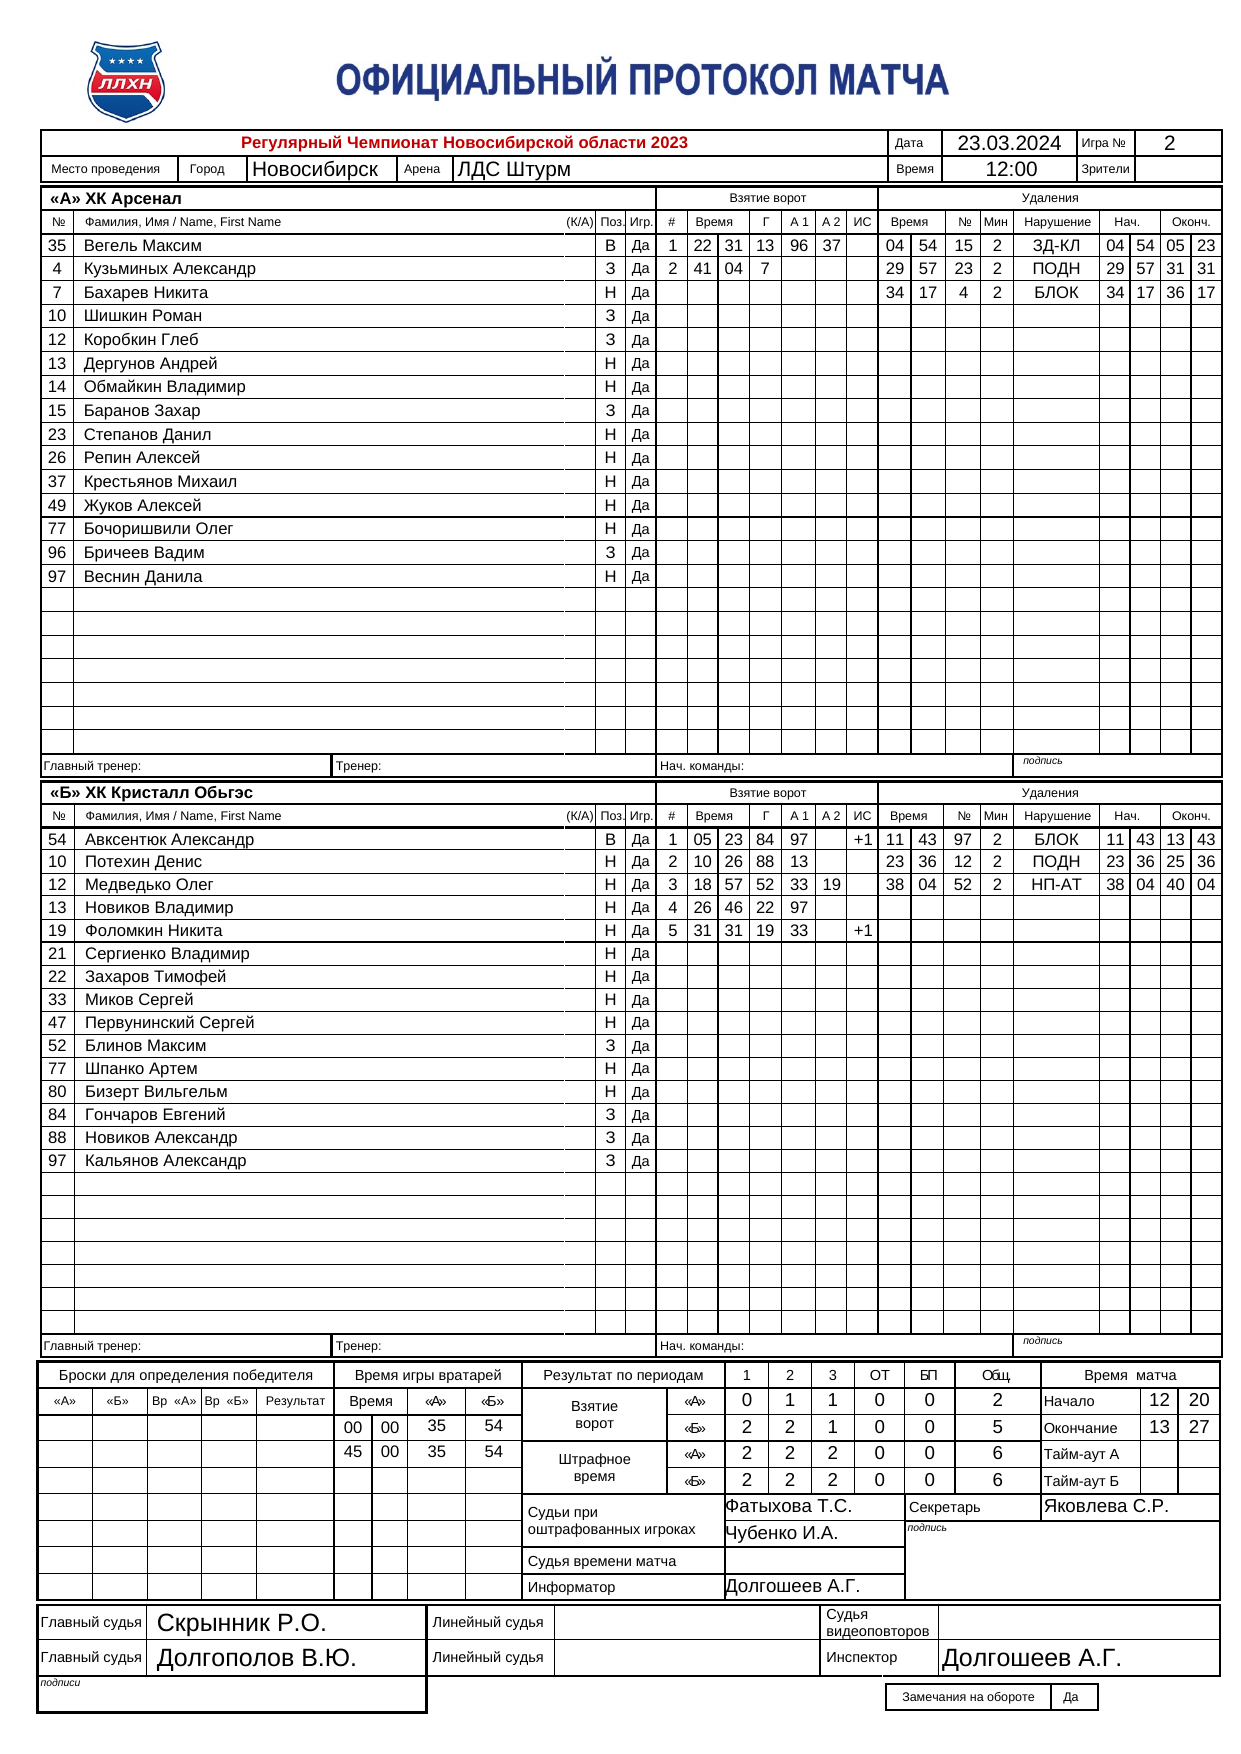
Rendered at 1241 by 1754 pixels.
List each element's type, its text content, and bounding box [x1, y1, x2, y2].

table_cell [1192, 446, 1221, 469]
table_cell [555, 1640, 819, 1675]
table_cell [257, 1574, 333, 1599]
table_cell [688, 659, 717, 682]
table_cell [1131, 494, 1160, 516]
table_cell Н [596, 494, 625, 516]
table_cell [912, 1012, 943, 1033]
table_cell Да [626, 966, 655, 987]
table_cell [750, 966, 781, 987]
table_cell [879, 920, 910, 941]
table_cell З [596, 1104, 625, 1126]
table_cell [782, 989, 815, 1011]
table_cell 37 [816, 235, 846, 256]
table_cell [981, 305, 1013, 327]
table_cell 5 [657, 920, 687, 941]
table_cell [1192, 920, 1221, 941]
table_cell [719, 588, 749, 611]
table_cell [912, 541, 945, 564]
table_cell [688, 446, 717, 469]
table_cell [93, 1574, 147, 1599]
table_cell Главный судья [39, 1640, 146, 1675]
table_cell [1161, 1242, 1190, 1264]
table_cell [879, 730, 910, 753]
table_cell [1161, 920, 1190, 941]
table_cell [93, 1416, 147, 1440]
table_header 2 [1136, 131, 1221, 155]
table_cell [1099, 1682, 1220, 1711]
table_cell [1131, 352, 1160, 374]
table_cell [1192, 1196, 1221, 1218]
table_cell [1192, 470, 1221, 493]
table_cell [782, 281, 815, 303]
table_cell 3 [657, 874, 687, 895]
table_cell 52 [944, 874, 980, 895]
table_cell [816, 850, 846, 872]
table_cell Тайм-аут А [1042, 1441, 1140, 1467]
table_cell [1192, 896, 1221, 918]
table_cell [981, 896, 1013, 918]
table_cell 00 [335, 1416, 371, 1440]
table_cell Результат [257, 1389, 333, 1413]
table_cell [946, 305, 980, 327]
table_cell [202, 1494, 256, 1520]
table_cell [1192, 376, 1221, 398]
table_cell 54 [1131, 235, 1160, 256]
table_cell [879, 1265, 910, 1287]
table_cell А 2 [816, 805, 846, 826]
table_cell [782, 1012, 815, 1033]
table_cell 13 [750, 235, 781, 256]
table_cell [565, 659, 595, 682]
table_cell [1141, 1441, 1177, 1467]
table_cell Да [626, 829, 655, 849]
table_cell 2 [657, 850, 687, 872]
table_cell [1131, 423, 1160, 445]
table_cell [981, 423, 1013, 445]
table_cell [782, 1150, 815, 1172]
table_cell [944, 1058, 980, 1079]
table_cell [816, 1242, 846, 1264]
table_cell [74, 636, 564, 658]
table_cell [657, 636, 687, 658]
table_cell [816, 470, 846, 493]
table_cell [1136, 157, 1221, 181]
table_cell Игр. [626, 211, 655, 233]
table_cell [466, 1521, 521, 1546]
table_cell [847, 1219, 877, 1241]
table_cell [1161, 565, 1190, 587]
table_cell Секретарь [906, 1495, 1040, 1520]
table_cell [879, 1173, 910, 1195]
table_cell [1014, 1242, 1099, 1264]
table_cell Судья видеоповторов [821, 1606, 938, 1639]
table_cell [657, 565, 687, 587]
table_cell [847, 541, 877, 564]
table_cell [1014, 989, 1099, 1011]
table_cell [257, 1468, 333, 1493]
table_cell [1131, 1127, 1160, 1149]
table_cell [750, 281, 781, 303]
table_cell [1192, 1311, 1221, 1333]
table_cell [657, 683, 687, 706]
table_cell [466, 1468, 521, 1493]
table_cell [879, 541, 910, 564]
table_cell «А» [408, 1389, 465, 1413]
table_cell [565, 1242, 595, 1264]
table_cell [1161, 730, 1190, 753]
table_cell [816, 281, 846, 303]
table_cell [944, 1288, 980, 1310]
table_cell Мин [981, 211, 1013, 233]
table_cell [816, 494, 846, 516]
table_cell 1 [812, 1389, 854, 1413]
table_cell 04 [719, 257, 749, 280]
table_cell 57 [1131, 257, 1160, 280]
table_cell [816, 1173, 846, 1195]
table_cell 29 [879, 257, 910, 280]
table_cell [565, 612, 595, 634]
table_header Взятие ворот [657, 783, 877, 803]
table_cell [981, 636, 1013, 658]
table_cell [1014, 683, 1099, 706]
table_cell [688, 1104, 717, 1126]
table_cell Н [596, 470, 625, 493]
table_cell [596, 1173, 625, 1195]
table_cell 54 [466, 1441, 521, 1467]
table_cell [74, 683, 564, 706]
table_cell Медведько Олег [75, 874, 564, 895]
table_cell 26 [42, 446, 73, 469]
table_cell [1131, 470, 1160, 493]
table_cell 04 [1131, 874, 1160, 895]
table_cell [750, 1173, 781, 1195]
table_cell [657, 707, 687, 729]
table_cell [1100, 588, 1129, 611]
table_cell Бочоришвили Олег [74, 518, 564, 540]
table_cell [1192, 328, 1221, 351]
table_cell [148, 1494, 201, 1520]
table_cell [1161, 1150, 1190, 1172]
table_cell [750, 683, 781, 706]
table_cell [719, 352, 749, 374]
table_cell [1100, 1196, 1129, 1218]
table_cell [1131, 730, 1160, 753]
table_cell Главный тренер: [42, 1335, 330, 1356]
table_cell Нарушение [1014, 211, 1099, 233]
table_cell 1 [769, 1389, 811, 1413]
table_cell [879, 896, 910, 918]
table_cell [75, 1173, 564, 1195]
table_cell 43 [1192, 829, 1221, 849]
table_cell [1131, 376, 1160, 398]
table_cell Нач. [1100, 211, 1160, 233]
table_cell Кальянов Александр [75, 1150, 564, 1172]
table_cell [373, 1494, 407, 1520]
table_cell [688, 541, 717, 564]
table_cell [1014, 1127, 1099, 1149]
table_cell [847, 257, 877, 280]
table_cell Окончание [1042, 1415, 1140, 1440]
table_cell Коробкин Глеб [74, 328, 564, 351]
table_cell [782, 612, 815, 634]
table_cell [847, 1081, 877, 1103]
table_cell [719, 683, 749, 706]
table_cell Поз. [596, 805, 625, 826]
table_cell Н [596, 352, 625, 374]
table_cell 31 [1161, 257, 1190, 280]
table_cell 26 [688, 896, 717, 918]
table_cell [1100, 1081, 1129, 1103]
table_cell Н [596, 966, 625, 987]
table_cell [981, 1196, 1013, 1218]
table_cell [816, 707, 846, 729]
table_cell [626, 659, 655, 682]
table_cell [879, 612, 910, 634]
table_cell [1161, 1288, 1190, 1310]
table_cell Скрынник Р.О. [147, 1606, 425, 1639]
table_cell [688, 281, 717, 303]
table_cell 0 [905, 1468, 954, 1493]
table_cell [565, 874, 595, 895]
table_cell [75, 1265, 564, 1287]
table_cell [1192, 588, 1221, 611]
table_cell [1100, 1242, 1129, 1264]
table_cell [719, 636, 749, 658]
table_cell [750, 518, 781, 540]
table_cell [657, 518, 687, 540]
table_cell [1014, 352, 1099, 374]
table_cell 97 [782, 896, 815, 918]
table_cell [750, 1035, 781, 1057]
table_cell [1014, 1311, 1099, 1333]
table_header Игра № [1078, 131, 1134, 155]
table_cell [657, 730, 687, 753]
table_cell Линейный судья [428, 1640, 554, 1675]
table_cell НП-АТ [1014, 874, 1099, 895]
table_cell [782, 1265, 815, 1287]
table_cell [981, 446, 1013, 469]
table_cell Да [626, 1035, 655, 1057]
table_cell [1100, 1058, 1129, 1079]
table_cell [719, 1035, 749, 1057]
table_cell 97 [944, 829, 980, 849]
table_cell 20 [1179, 1389, 1219, 1413]
table_cell З [596, 399, 625, 422]
table_cell [782, 943, 815, 964]
table_cell [1192, 1035, 1221, 1057]
table_cell [782, 1173, 815, 1195]
table_cell [847, 235, 877, 256]
table_cell [657, 1288, 687, 1310]
table_cell Н [596, 1081, 625, 1103]
table_cell [912, 1288, 943, 1310]
table_cell [847, 470, 877, 493]
table_cell Г [750, 211, 781, 233]
table_cell [257, 1494, 333, 1520]
table_cell [750, 1012, 781, 1033]
table_cell [657, 1104, 687, 1126]
table_cell [626, 1265, 655, 1287]
table_cell [719, 707, 749, 729]
table_cell [719, 305, 749, 327]
table_cell [816, 328, 846, 351]
table_cell Время [688, 805, 749, 826]
table_cell 2 [812, 1442, 854, 1467]
table_cell [688, 1127, 717, 1149]
table_cell [719, 943, 749, 964]
table_cell Авксентюк Александр [75, 829, 564, 849]
table_cell 15 [946, 235, 980, 256]
table_cell [1100, 399, 1129, 422]
table_cell 17 [912, 281, 945, 303]
table_cell [1192, 1242, 1221, 1264]
table_cell В [596, 235, 625, 256]
table_header Время матча [1042, 1363, 1219, 1387]
table_cell Н [596, 565, 625, 587]
table_cell [750, 636, 781, 658]
table_cell [565, 494, 595, 516]
table_cell 13 [1161, 829, 1190, 849]
table_cell Долгошеев А.Г. [726, 1575, 904, 1599]
table_cell Н [596, 446, 625, 469]
table_cell [719, 989, 749, 1011]
table_cell 4 [657, 896, 687, 918]
table_cell 10 [42, 850, 74, 872]
table_cell [847, 943, 877, 964]
table_cell [912, 1219, 943, 1241]
table_cell 2 [726, 1442, 768, 1467]
table_cell [42, 1242, 74, 1264]
table_cell [944, 896, 980, 918]
table_cell 84 [42, 1104, 74, 1126]
table_cell [816, 989, 846, 1011]
table_cell [428, 1677, 882, 1711]
table_cell 2 [981, 850, 1013, 872]
table_cell [879, 376, 910, 398]
table_cell Да [626, 235, 655, 256]
table_cell Да [626, 565, 655, 587]
table_cell [981, 1265, 1013, 1287]
table_cell [565, 328, 595, 351]
table_cell [944, 1150, 980, 1172]
table_cell 2 [812, 1468, 854, 1493]
table_cell [1100, 1265, 1129, 1287]
table_cell [944, 1219, 980, 1241]
table_cell [1100, 659, 1129, 682]
table_cell Время [335, 1389, 407, 1413]
table_cell [1014, 896, 1099, 918]
table_cell [946, 376, 980, 398]
table_header Взятие ворот [657, 188, 877, 209]
table_cell [335, 1574, 371, 1599]
table_cell [750, 446, 781, 469]
table_cell [750, 659, 781, 682]
table_cell 40 [1161, 874, 1190, 895]
table_cell 6 [956, 1442, 1040, 1467]
table_cell [688, 565, 717, 587]
table_cell «А» [39, 1389, 92, 1413]
table_cell [688, 376, 717, 398]
table_cell [1100, 920, 1129, 941]
table_cell [726, 1548, 904, 1573]
table_cell [1161, 494, 1190, 516]
table_cell [75, 1219, 564, 1241]
table_cell [1161, 399, 1190, 422]
table_cell [946, 470, 980, 493]
table_cell [782, 352, 815, 374]
table_cell [565, 730, 595, 753]
table_cell [1161, 1173, 1190, 1195]
table_cell [1131, 1035, 1160, 1057]
table_cell [1100, 565, 1129, 587]
table_cell [912, 423, 945, 445]
table_cell [596, 659, 625, 682]
table_cell [847, 565, 877, 587]
table_cell [946, 399, 980, 422]
table_header Дата [889, 131, 941, 155]
table_cell [688, 1081, 717, 1103]
table_cell [335, 1521, 371, 1546]
table_cell [626, 1219, 655, 1241]
table_cell [1100, 328, 1129, 351]
table_cell [847, 989, 877, 1011]
table_cell [750, 470, 781, 493]
table_cell [1014, 1288, 1099, 1310]
table_cell [719, 399, 749, 422]
table_cell 00 [373, 1416, 407, 1440]
table_cell [39, 1547, 92, 1573]
table_cell [1192, 541, 1221, 564]
table_cell Да [626, 850, 655, 872]
table_cell Да [626, 943, 655, 964]
table_cell [657, 494, 687, 516]
table_cell [1014, 612, 1099, 634]
table_cell Город [179, 157, 246, 181]
table_cell [981, 328, 1013, 351]
table_cell [42, 659, 73, 682]
table_cell Судья времени матча [523, 1548, 724, 1573]
table_cell [565, 235, 595, 256]
table_cell [944, 1242, 980, 1264]
table_cell 19 [750, 920, 781, 941]
table_cell [565, 829, 595, 849]
table_cell [816, 612, 846, 634]
table_cell [1131, 1012, 1160, 1033]
table_cell 97 [42, 565, 73, 587]
table_cell Крестьянов Михаил [74, 470, 564, 493]
table_cell БЛОК [1014, 281, 1099, 303]
table_cell [883, 1677, 1220, 1681]
table_cell [75, 1288, 564, 1310]
table_cell 37 [42, 470, 73, 493]
table_cell [565, 943, 595, 964]
table_cell [1192, 636, 1221, 658]
table_header «А» ХК Арсенал [42, 188, 655, 209]
table_cell 21 [42, 943, 74, 964]
table_cell [1161, 1035, 1190, 1057]
table_cell [719, 1081, 749, 1103]
table_cell [750, 707, 781, 729]
table_cell [1179, 1441, 1219, 1467]
table_cell [1014, 707, 1099, 729]
table_cell [816, 943, 846, 964]
table_cell 57 [912, 257, 945, 280]
table_cell [1100, 683, 1129, 706]
table_cell [981, 1173, 1013, 1195]
table_cell 36 [1161, 281, 1190, 303]
table_cell Да [626, 352, 655, 374]
table_cell [657, 1150, 687, 1172]
table_cell Информатор [523, 1575, 724, 1599]
table_cell [202, 1468, 256, 1493]
table_cell [981, 1150, 1013, 1172]
table_cell [816, 565, 846, 587]
table_cell [782, 588, 815, 611]
table_cell [1014, 636, 1099, 658]
table_cell [42, 1311, 74, 1333]
table_cell [946, 636, 980, 658]
table_cell [847, 850, 877, 872]
table_cell [657, 1219, 687, 1241]
table_cell Зрители [1078, 157, 1134, 181]
table_cell [688, 966, 717, 987]
table_cell [719, 612, 749, 634]
table_cell [719, 376, 749, 398]
table_cell [816, 305, 846, 327]
table_cell [1131, 707, 1160, 729]
table_cell [946, 707, 980, 729]
table_cell [847, 281, 877, 303]
table_cell Судьи при оштрафованных игроках [523, 1495, 724, 1546]
table_cell 33 [42, 989, 74, 1011]
table_cell Да [626, 1104, 655, 1126]
table_header Удаления [879, 188, 1221, 209]
table_cell [657, 1265, 687, 1287]
table_cell Баранов Захар [74, 399, 564, 422]
table_cell 23 [42, 423, 73, 445]
table_cell [944, 1311, 980, 1333]
table_cell [657, 423, 687, 445]
table_cell [1192, 943, 1221, 964]
table_cell [565, 1311, 595, 1333]
table_cell Да [626, 1127, 655, 1149]
table_cell [1014, 1035, 1099, 1057]
table_cell 36 [912, 850, 943, 872]
table_cell [912, 399, 945, 422]
table_cell Поз. [596, 211, 625, 233]
table_cell [879, 1196, 910, 1218]
table_cell [373, 1521, 407, 1546]
table_header «Б» ХК Кристалл Обьгэс [42, 783, 655, 803]
table_cell [981, 707, 1013, 729]
table_cell 05 [1161, 235, 1190, 256]
table_cell [42, 707, 73, 729]
table_cell [657, 470, 687, 493]
table_cell [1161, 683, 1190, 706]
table_cell [782, 470, 815, 493]
table_cell [1014, 518, 1099, 540]
table_cell «Б » [466, 1389, 521, 1413]
table_cell ПОДН [1014, 257, 1099, 280]
table_cell [1014, 376, 1099, 398]
table_cell Да [626, 281, 655, 303]
table_cell [719, 730, 749, 753]
table_cell А 1 [782, 211, 815, 233]
table_cell [782, 1081, 815, 1103]
table_cell 12 [42, 328, 73, 351]
table_cell [1161, 376, 1190, 398]
table_cell В [596, 829, 625, 849]
table_cell [1131, 943, 1160, 964]
table_cell 88 [750, 850, 781, 872]
table_cell [944, 920, 980, 941]
table_cell подпись [1014, 1335, 1221, 1356]
table_cell [719, 1311, 749, 1333]
table_cell 77 [42, 518, 73, 540]
table_cell [912, 989, 943, 1011]
table_cell 77 [42, 1058, 74, 1079]
table_cell [565, 1173, 595, 1195]
table_cell [74, 707, 564, 729]
table_cell [1014, 541, 1099, 564]
table_cell 2 [726, 1415, 768, 1440]
table_cell [782, 966, 815, 987]
table_cell ЛДС Штурм [454, 157, 887, 181]
table_cell 54 [466, 1416, 521, 1440]
table_cell [1161, 518, 1190, 540]
table_cell З [596, 1127, 625, 1149]
table_cell 0 [855, 1468, 904, 1493]
table_cell 23 [719, 829, 749, 849]
table_cell [750, 399, 781, 422]
table_cell [1014, 1219, 1099, 1241]
table_cell ПОДН [1014, 850, 1099, 872]
table_cell [565, 683, 595, 706]
table_cell [626, 636, 655, 658]
table_cell [148, 1547, 201, 1573]
table_cell [981, 588, 1013, 611]
table_cell [565, 707, 595, 729]
table_cell Сергиенко Владимир [75, 943, 564, 964]
table_cell Нач. команды: [657, 755, 1012, 776]
table_cell 45 [335, 1441, 371, 1467]
table_cell [1179, 1468, 1219, 1493]
table_cell 52 [42, 1035, 74, 1057]
table_cell Степанов Данил [74, 423, 564, 445]
table_cell [816, 920, 846, 941]
table_cell [750, 612, 781, 634]
table_cell [816, 1288, 846, 1310]
table_cell [719, 966, 749, 987]
table_cell [565, 281, 595, 303]
table_cell [912, 896, 943, 918]
table_cell [688, 588, 717, 611]
table_cell Штрафное время [523, 1442, 666, 1493]
table_cell [981, 683, 1013, 706]
table_cell [750, 1219, 781, 1241]
table_cell [202, 1416, 256, 1440]
table_cell [42, 1288, 74, 1310]
table_cell [1100, 1012, 1129, 1033]
table_cell [750, 305, 781, 327]
table_cell [688, 328, 717, 351]
table_cell [944, 1173, 980, 1195]
table_cell [879, 1311, 910, 1333]
table_cell [688, 1058, 717, 1079]
table_cell [93, 1521, 147, 1546]
table_cell [847, 1127, 877, 1149]
table_cell [1161, 352, 1190, 374]
table_cell [626, 1288, 655, 1310]
table_cell [1192, 1173, 1221, 1195]
table_cell [565, 1288, 595, 1310]
table_cell Долгошеев А.Г. [939, 1640, 1219, 1675]
table_cell [1100, 1173, 1129, 1195]
table_cell [75, 1311, 564, 1333]
table_cell [1100, 1311, 1129, 1333]
table_cell [816, 829, 846, 849]
table_cell 12 [1141, 1389, 1177, 1413]
table_cell [565, 850, 595, 872]
table_cell Обмайкин Владимир [74, 376, 564, 398]
table_cell [847, 636, 877, 658]
table_cell 33 [782, 874, 815, 895]
table_header 23.03.2024 [943, 131, 1076, 155]
table_cell [93, 1494, 147, 1520]
table_cell [816, 1127, 846, 1149]
table_cell [565, 1150, 595, 1172]
table_cell [912, 636, 945, 658]
table_cell № [42, 805, 74, 826]
table_cell [466, 1494, 521, 1520]
table_cell [1161, 423, 1190, 445]
table_cell 23 [879, 850, 910, 872]
table_cell Шпанко Артем [75, 1058, 564, 1079]
table_cell [847, 612, 877, 634]
table_cell З [596, 305, 625, 327]
table_cell 5 [956, 1415, 1040, 1440]
table_cell [1192, 518, 1221, 540]
table_cell Взятие ворот [523, 1389, 666, 1440]
table_cell «А» [668, 1442, 724, 1467]
table_cell [912, 588, 945, 611]
table_cell [202, 1521, 256, 1546]
table_cell [1192, 1058, 1221, 1079]
table_cell [335, 1547, 371, 1573]
table_cell 31 [1192, 257, 1221, 280]
table_cell 96 [782, 235, 815, 256]
table_cell 43 [1131, 829, 1160, 849]
table_cell [626, 683, 655, 706]
table_cell [1161, 1012, 1190, 1033]
table_cell [782, 1288, 815, 1310]
table_cell [42, 1265, 74, 1287]
table_cell [782, 730, 815, 753]
table_cell [596, 1288, 625, 1310]
table_cell 23 [946, 257, 980, 280]
table_cell [782, 636, 815, 658]
table_cell 31 [719, 920, 749, 941]
table_cell [1131, 588, 1160, 611]
table_cell [782, 446, 815, 469]
table_cell [565, 541, 595, 564]
table_cell [1131, 1242, 1160, 1264]
table_cell [912, 352, 945, 374]
table_cell [1131, 1311, 1160, 1333]
table_cell [1100, 730, 1129, 753]
table_cell [1131, 1081, 1160, 1103]
table_cell [1014, 659, 1099, 682]
table_cell [1014, 1173, 1099, 1195]
table_cell [335, 1494, 371, 1520]
table_cell [596, 1242, 625, 1264]
table_cell Веснин Данила [74, 565, 564, 587]
table_cell 10 [688, 850, 717, 872]
table_cell [1014, 966, 1099, 987]
table_cell (К/А) [565, 211, 595, 233]
table_cell [719, 446, 749, 469]
table_cell [1161, 943, 1190, 964]
table_cell 6 [956, 1468, 1040, 1493]
table_cell [688, 1265, 717, 1287]
table_cell Да [626, 989, 655, 1011]
table_cell [719, 541, 749, 564]
table_cell [1014, 943, 1099, 964]
table_cell [555, 1606, 819, 1639]
table_cell Репин Алексей [74, 446, 564, 469]
table_cell [42, 1196, 74, 1218]
table_cell [847, 588, 877, 611]
table_cell Жуков Алексей [74, 494, 564, 516]
table_cell [946, 683, 980, 706]
table_cell [946, 518, 980, 540]
table_cell [939, 1606, 1219, 1639]
table_cell [981, 943, 1013, 964]
table_cell [847, 494, 877, 516]
table_cell [596, 588, 625, 611]
table_cell [981, 1288, 1013, 1310]
table_cell [1161, 659, 1190, 682]
table_cell 04 [912, 874, 943, 895]
table_cell 2 [981, 874, 1013, 895]
table_cell Яковлева С.Р. [1042, 1495, 1219, 1520]
table_cell [719, 494, 749, 516]
table_cell [912, 1035, 943, 1057]
table_cell Фамилия, Имя / Name, First Name [75, 805, 565, 826]
table_cell З [596, 328, 625, 351]
table_cell [688, 1035, 717, 1057]
table_cell 36 [1131, 850, 1160, 872]
table_cell [782, 1219, 815, 1241]
table_cell 4 [946, 281, 980, 303]
table_cell [719, 1288, 749, 1310]
table_cell [750, 989, 781, 1011]
table_cell [626, 1242, 655, 1264]
table_cell [657, 1311, 687, 1333]
table_cell Н [596, 423, 625, 445]
table_cell [257, 1521, 333, 1546]
table_cell [782, 1311, 815, 1333]
table_cell А 1 [782, 805, 815, 826]
table_cell [1014, 730, 1099, 753]
table_cell [816, 966, 846, 987]
table_cell Первунинский Сергей [75, 1012, 564, 1033]
table_cell [946, 494, 980, 516]
table_cell [847, 1265, 877, 1287]
table_cell [782, 1242, 815, 1264]
table_cell [1131, 636, 1160, 658]
table_cell [879, 989, 910, 1011]
table_cell [981, 565, 1013, 587]
table_cell [719, 328, 749, 351]
table_cell [373, 1574, 407, 1599]
table_cell [1192, 1127, 1221, 1149]
table_cell [816, 1081, 846, 1103]
table_cell [816, 423, 846, 445]
table_cell [847, 874, 877, 895]
table_cell [912, 446, 945, 469]
table_header Время игры вратарей [335, 1363, 521, 1387]
table_cell [750, 1196, 781, 1218]
table_cell Долгополов В.Ю. [147, 1640, 425, 1675]
table_cell [688, 730, 717, 753]
table_cell [879, 1127, 910, 1149]
table_cell [816, 376, 846, 398]
table_cell [847, 1012, 877, 1033]
table_cell [981, 494, 1013, 516]
table_cell 41 [688, 257, 717, 280]
table_cell [981, 1219, 1013, 1241]
table_header Да [1052, 1685, 1097, 1709]
table_cell 2 [956, 1389, 1040, 1413]
table_cell [750, 1104, 781, 1126]
table_cell Нач. [1100, 805, 1160, 826]
table_cell 19 [42, 920, 74, 941]
table_cell [816, 541, 846, 564]
table_cell Дергунов Андрей [74, 352, 564, 374]
table_cell [1192, 707, 1221, 729]
table_cell [596, 636, 625, 658]
table_cell [782, 1104, 815, 1126]
table_cell [719, 1242, 749, 1264]
table_cell [657, 612, 687, 634]
table_cell [750, 1081, 781, 1103]
table_cell [1161, 707, 1190, 729]
table_cell [657, 328, 687, 351]
table_cell [1014, 1012, 1099, 1033]
table_cell № [946, 211, 980, 233]
table_cell [879, 1012, 910, 1033]
table_cell Г [750, 805, 781, 826]
table_cell [565, 257, 595, 280]
table_cell (К/А) [565, 805, 595, 826]
table_cell [148, 1468, 201, 1493]
table_cell [1192, 1265, 1221, 1287]
table_cell [1161, 1127, 1190, 1149]
table_cell Новиков Александр [75, 1127, 564, 1149]
table_cell [750, 423, 781, 445]
table_cell 04 [1192, 874, 1221, 895]
table_cell Да [626, 1058, 655, 1079]
table_cell [912, 494, 945, 516]
table_cell [565, 1196, 595, 1218]
table_cell [719, 1012, 749, 1033]
table_cell № [42, 211, 73, 233]
table_cell [1100, 989, 1129, 1011]
table_cell [816, 1219, 846, 1241]
table_cell [944, 1196, 980, 1218]
table_cell [719, 1058, 749, 1079]
table_cell 17 [1192, 281, 1221, 303]
table_cell [1192, 305, 1221, 327]
table_cell [879, 494, 910, 516]
table_cell БЛОК [1014, 829, 1099, 849]
table_cell Да [626, 399, 655, 422]
table_cell Н [596, 376, 625, 398]
table_cell «А» [668, 1389, 724, 1413]
table_cell Н [596, 896, 625, 918]
table_cell [1192, 1219, 1221, 1241]
table_cell [565, 989, 595, 1011]
table_cell [1100, 423, 1129, 445]
table_cell [1161, 1196, 1190, 1218]
table_cell 13 [42, 896, 74, 918]
table_cell Бизерт Вильгельм [75, 1081, 564, 1103]
table_cell 97 [42, 1150, 74, 1172]
table_cell 31 [688, 920, 717, 941]
table_cell [1100, 1150, 1129, 1172]
table_cell [944, 966, 980, 987]
table_cell [1131, 612, 1160, 634]
table_cell [981, 1127, 1013, 1149]
table_cell [1161, 1311, 1190, 1333]
table_cell [946, 352, 980, 374]
table_cell [1161, 966, 1190, 987]
table_cell [981, 1012, 1013, 1033]
table_cell [1100, 494, 1129, 516]
table_cell 12 [42, 874, 74, 895]
table_cell 0 [855, 1442, 904, 1467]
table_cell [626, 730, 655, 753]
table_cell 13 [42, 352, 73, 374]
table_cell Нарушение [1014, 805, 1099, 826]
table_cell [1161, 588, 1190, 611]
table_cell [816, 1196, 846, 1218]
table_cell [1014, 1196, 1099, 1218]
table_cell Да [626, 874, 655, 895]
table_cell [1192, 989, 1221, 1011]
table_cell [944, 1104, 980, 1126]
table_cell [879, 1242, 910, 1264]
table_cell [782, 423, 815, 445]
table_cell [879, 636, 910, 658]
table_cell [148, 1416, 201, 1440]
table_cell [1100, 1288, 1129, 1310]
table_cell Да [626, 446, 655, 469]
table_cell [816, 1150, 846, 1172]
table_cell [1131, 305, 1160, 327]
table_cell [657, 1081, 687, 1103]
table_cell [816, 1311, 846, 1333]
table_cell [565, 1104, 595, 1126]
table_cell [946, 588, 980, 611]
table_cell [596, 1265, 625, 1287]
table_cell [1014, 446, 1099, 469]
table_cell [657, 281, 687, 303]
table_cell [74, 588, 564, 611]
table_cell 34 [879, 281, 910, 303]
table_cell [688, 470, 717, 493]
table_cell 2 [981, 829, 1013, 849]
table_cell Да [626, 1150, 655, 1172]
table_cell 19 [816, 874, 846, 895]
table_cell [1192, 423, 1221, 445]
table_cell 2 [769, 1468, 811, 1493]
table_cell [565, 565, 595, 587]
table_cell [981, 352, 1013, 374]
table_cell [657, 399, 687, 422]
table_cell Н [596, 281, 625, 303]
table_cell [74, 730, 564, 753]
table_cell [879, 1219, 910, 1241]
table_cell [912, 1058, 943, 1079]
table_cell [1161, 328, 1190, 351]
table_cell Да [626, 920, 655, 941]
table_cell А 2 [816, 211, 846, 233]
table_cell 22 [688, 235, 717, 256]
table_cell [879, 588, 910, 611]
table_cell [1131, 659, 1160, 682]
table_cell [912, 1150, 943, 1172]
table_cell [596, 1219, 625, 1241]
table_cell 38 [879, 874, 910, 895]
table_cell [981, 541, 1013, 564]
table_cell [1192, 494, 1221, 516]
table_cell Новосибирск [248, 157, 396, 181]
table_cell [719, 1196, 749, 1218]
table_cell [1131, 896, 1160, 918]
table_cell [1100, 305, 1129, 327]
table_cell 25 [1161, 850, 1190, 872]
table_cell [912, 328, 945, 351]
table_cell Фамилия, Имя / Name, First Name [74, 211, 565, 233]
table_cell [688, 1219, 717, 1241]
table_cell подписи [39, 1677, 425, 1711]
table_cell Тайм-аут Б [1042, 1468, 1140, 1493]
table_cell [1100, 1219, 1129, 1241]
table_cell Блинов Максим [75, 1035, 564, 1057]
table_cell Инспектор [821, 1640, 938, 1675]
table_cell 27 [1179, 1415, 1219, 1440]
table_cell [946, 423, 980, 445]
table_cell [1100, 376, 1129, 398]
table_cell [688, 943, 717, 964]
table_cell 88 [42, 1127, 74, 1149]
table_cell [373, 1547, 407, 1573]
table_cell 2 [726, 1468, 768, 1493]
table_cell [565, 446, 595, 469]
table_cell [1131, 541, 1160, 564]
table_cell Да [626, 1081, 655, 1103]
table_cell [782, 1196, 815, 1218]
table_cell 2 [981, 281, 1013, 303]
table_cell [847, 328, 877, 351]
table_cell 96 [42, 541, 73, 564]
table_cell 12 [944, 850, 980, 872]
table_cell [565, 636, 595, 658]
table_cell Чубенко И.А. [726, 1521, 904, 1546]
table_cell Арена [398, 157, 452, 181]
table_cell [93, 1441, 147, 1467]
table_cell З [596, 1150, 625, 1172]
table_cell Миков Сергей [75, 989, 564, 1011]
table_cell [202, 1441, 256, 1467]
table_cell [912, 1173, 943, 1195]
table_cell [257, 1441, 333, 1467]
table_cell [657, 1012, 687, 1033]
table_cell [816, 257, 846, 280]
table_cell «Б» [668, 1468, 724, 1493]
table_cell [626, 707, 655, 729]
table_cell Время [879, 211, 945, 233]
table_cell [981, 1058, 1013, 1079]
table_cell Время [688, 211, 749, 233]
table_cell [1192, 1150, 1221, 1172]
table_cell [148, 1574, 201, 1599]
table_cell [148, 1521, 201, 1546]
table_cell Вр «А» [148, 1389, 201, 1413]
table_cell [750, 1242, 781, 1264]
table_cell [75, 1196, 564, 1218]
table_cell [1161, 1081, 1190, 1103]
table_cell 17 [1131, 281, 1160, 303]
table_cell [657, 1173, 687, 1195]
table_cell [565, 1012, 595, 1033]
table_cell [879, 1035, 910, 1057]
table_cell [847, 1173, 877, 1195]
table_cell [657, 989, 687, 1011]
table_cell Фоломкин Никита [75, 920, 564, 941]
table_cell [408, 1468, 465, 1493]
table_cell [565, 1265, 595, 1287]
table_cell [335, 1468, 371, 1493]
table_cell [879, 352, 910, 374]
table_cell [847, 1035, 877, 1057]
table_cell [1192, 612, 1221, 634]
table_cell [981, 659, 1013, 682]
table_cell [466, 1547, 521, 1573]
table_cell [1014, 1058, 1099, 1079]
table_cell 35 [42, 235, 73, 256]
table_cell Бричеев Вадим [74, 541, 564, 564]
table_cell [42, 636, 73, 658]
table_cell Главный судья [39, 1606, 146, 1639]
table_cell # [657, 805, 687, 826]
table_cell [847, 1058, 877, 1079]
table_cell [719, 1104, 749, 1126]
table_cell [565, 352, 595, 374]
table_cell [657, 446, 687, 469]
table_cell [74, 612, 564, 634]
table_cell Да [626, 896, 655, 918]
table_cell 7 [42, 281, 73, 303]
table_cell [981, 1104, 1013, 1126]
table_cell Да [626, 328, 655, 351]
table_cell [782, 518, 815, 540]
table_cell 1 [657, 235, 687, 256]
table_cell [39, 1416, 92, 1440]
table_cell [946, 565, 980, 587]
table_cell [981, 518, 1013, 540]
table_cell Мин [981, 805, 1013, 826]
table_cell [946, 328, 980, 351]
table_cell [879, 565, 910, 587]
table_cell [879, 683, 910, 706]
table_cell 0 [726, 1389, 768, 1413]
table_cell 22 [42, 966, 74, 987]
table_cell [1100, 896, 1129, 918]
table_cell [750, 1265, 781, 1287]
table_cell [408, 1494, 465, 1520]
table_cell [847, 1150, 877, 1172]
table_cell [879, 305, 910, 327]
table_cell [657, 541, 687, 564]
table_cell [688, 683, 717, 706]
table_cell 05 [688, 829, 717, 849]
table_cell Н [596, 943, 625, 964]
table_cell ИС [847, 805, 877, 826]
table_cell [408, 1574, 465, 1599]
table_cell [912, 730, 945, 753]
table_cell [981, 1035, 1013, 1057]
table_cell [408, 1521, 465, 1546]
table_cell [657, 966, 687, 987]
table_cell Н [596, 920, 625, 941]
table_cell 34 [1100, 281, 1129, 303]
table_cell Кузьминых Александр [74, 257, 564, 280]
table_cell [565, 423, 595, 445]
table_cell [565, 518, 595, 540]
table_cell [626, 588, 655, 611]
table_cell [816, 588, 846, 611]
table_header Удаления [879, 783, 1221, 803]
table_cell 80 [42, 1081, 74, 1103]
table_cell 1 [657, 829, 687, 849]
table_cell [816, 1104, 846, 1126]
table_cell [657, 943, 687, 964]
table_cell [1131, 920, 1160, 941]
table_cell 23 [1192, 235, 1221, 256]
table_cell [719, 659, 749, 682]
table_cell 0 [905, 1389, 954, 1413]
table_cell [847, 1104, 877, 1126]
table_cell [596, 1196, 625, 1218]
table_cell [912, 1311, 943, 1333]
table_cell 10 [42, 305, 73, 327]
table_cell [688, 1242, 717, 1264]
table_cell Тренер: [333, 1335, 655, 1356]
table_cell [565, 376, 595, 398]
table_cell [1161, 541, 1190, 564]
table_cell [39, 1521, 92, 1546]
table_cell 84 [750, 829, 781, 849]
table_cell [944, 1081, 980, 1103]
table_header Общ. [956, 1363, 1040, 1387]
table_cell [912, 943, 943, 964]
table_cell [981, 1311, 1013, 1333]
table_cell [816, 1012, 846, 1033]
table_cell 14 [42, 376, 73, 398]
table_cell [1131, 1150, 1160, 1172]
table_cell 18 [688, 874, 717, 895]
table_cell [944, 1127, 980, 1149]
table_cell [912, 1265, 943, 1287]
table_cell [816, 1058, 846, 1079]
table_cell 54 [912, 235, 945, 256]
table_cell Оконч. [1161, 805, 1221, 826]
table_cell [1161, 896, 1190, 918]
table_cell [565, 588, 595, 611]
table_cell [719, 565, 749, 587]
table_cell [912, 1104, 943, 1126]
table_cell 2 [769, 1415, 811, 1440]
table_cell [912, 376, 945, 398]
table_cell [1131, 966, 1160, 987]
table_cell ЗД-КЛ [1014, 235, 1099, 256]
table_cell Оконч. [1161, 211, 1221, 233]
table_header 1 [726, 1363, 768, 1387]
table_cell [1100, 612, 1129, 634]
table_cell [688, 399, 717, 422]
table_cell +1 [847, 829, 877, 849]
table_cell Время [889, 157, 941, 181]
table_cell [782, 707, 815, 729]
table_cell [944, 1012, 980, 1033]
table_cell Н [596, 1058, 625, 1079]
table_cell [1014, 565, 1099, 587]
table_cell [93, 1468, 147, 1493]
table_cell [750, 565, 781, 587]
table_cell [750, 1311, 781, 1333]
table_cell [1192, 966, 1221, 987]
table_cell Вегель Максим [74, 235, 564, 256]
table_cell Время [879, 805, 943, 826]
table_cell [1192, 730, 1221, 753]
table_cell [565, 1058, 595, 1079]
table_cell [688, 707, 717, 729]
table_cell 26 [719, 850, 749, 872]
table_cell 31 [719, 235, 749, 256]
table_cell [750, 541, 781, 564]
table_cell [688, 636, 717, 658]
table_cell [657, 1242, 687, 1264]
table_cell [1014, 1265, 1099, 1287]
table_cell [688, 423, 717, 445]
table_cell [39, 1494, 92, 1520]
table_cell [565, 1081, 595, 1103]
table_cell [847, 376, 877, 398]
table_cell [847, 659, 877, 682]
table_cell [1100, 1035, 1129, 1057]
table_cell Да [626, 494, 655, 516]
table_cell Главный тренер: [42, 755, 330, 776]
table_cell 38 [1100, 874, 1129, 895]
table_cell [1014, 1081, 1099, 1103]
table_cell [1100, 966, 1129, 987]
table_cell [719, 1265, 749, 1287]
table_cell [1161, 1265, 1190, 1287]
table_cell [1014, 305, 1099, 327]
table_cell [1192, 1081, 1221, 1103]
table_cell [981, 730, 1013, 753]
table_cell [782, 376, 815, 398]
table_cell [816, 683, 846, 706]
table_cell [688, 518, 717, 540]
table_cell 00 [373, 1441, 407, 1467]
table_cell [1192, 1104, 1221, 1126]
table_cell [657, 352, 687, 374]
table_cell +1 [847, 920, 877, 941]
table_cell [879, 659, 910, 682]
table_cell [847, 730, 877, 753]
table_cell [688, 305, 717, 327]
picture [5, 28, 1179, 129]
table_cell Да [626, 518, 655, 540]
table_cell Тренер: [333, 755, 655, 776]
table_cell Место проведения [42, 157, 177, 181]
table_cell 46 [719, 896, 749, 918]
table_cell [782, 683, 815, 706]
table_cell [847, 1288, 877, 1310]
table_header Регулярный Чемпионат Новосибирской области 2023 [42, 131, 887, 155]
table_cell [750, 730, 781, 753]
table_cell 49 [42, 494, 73, 516]
table_cell [847, 896, 877, 918]
table_cell [912, 1081, 943, 1103]
table_cell [782, 305, 815, 327]
table_cell [565, 1219, 595, 1241]
table_cell [981, 1081, 1013, 1103]
table_cell 2 [981, 257, 1013, 280]
table_cell [782, 1035, 815, 1057]
table_cell [657, 305, 687, 327]
table_cell 0 [905, 1442, 954, 1467]
table_cell 04 [1100, 235, 1129, 256]
table_cell Н [596, 874, 625, 895]
table_cell [912, 518, 945, 540]
table_cell [719, 1173, 749, 1195]
table_cell [148, 1441, 201, 1467]
table_cell [912, 470, 945, 493]
table_cell [750, 1127, 781, 1149]
table_cell [1100, 1127, 1129, 1149]
table_cell [879, 1288, 910, 1310]
table_cell [1161, 1058, 1190, 1079]
table_cell [626, 612, 655, 634]
table_cell [657, 659, 687, 682]
table_cell Да [626, 305, 655, 327]
table_cell [816, 659, 846, 682]
table_cell [847, 399, 877, 422]
table_cell [1014, 1104, 1099, 1126]
table_cell [688, 612, 717, 634]
table_cell [74, 659, 564, 682]
table_cell [688, 989, 717, 1011]
table_cell 1 [812, 1415, 854, 1440]
table_cell [657, 1058, 687, 1079]
table_cell [912, 659, 945, 682]
table_cell 97 [782, 829, 815, 849]
table_cell [373, 1468, 407, 1493]
table_cell [688, 1311, 717, 1333]
table_cell [816, 636, 846, 658]
table_cell [719, 1150, 749, 1172]
table_cell [847, 352, 877, 374]
table_cell 2 [769, 1442, 811, 1467]
table_cell [847, 1196, 877, 1218]
table_cell [946, 730, 980, 753]
table_cell [1100, 943, 1129, 964]
table_cell [1192, 1012, 1221, 1033]
table_cell [847, 518, 877, 540]
table_cell [1131, 518, 1160, 540]
table_cell [1192, 352, 1221, 374]
table_cell [1161, 636, 1190, 658]
table_cell 35 [408, 1441, 465, 1467]
table_cell [42, 588, 73, 611]
table_cell [719, 518, 749, 540]
table_cell [719, 470, 749, 493]
table_cell [750, 494, 781, 516]
table_cell [1161, 305, 1190, 327]
table_cell [1100, 446, 1129, 469]
table_cell 0 [855, 1415, 904, 1440]
table_cell [688, 1173, 717, 1195]
table_cell [946, 541, 980, 564]
table_cell Нач. команды: [657, 1335, 1012, 1356]
table_cell [847, 707, 877, 729]
table_cell [879, 1104, 910, 1126]
table_cell [657, 588, 687, 611]
table_cell [565, 399, 595, 422]
table_cell [912, 1242, 943, 1264]
table_cell [879, 518, 910, 540]
table_cell 54 [42, 829, 74, 849]
table_cell [847, 1242, 877, 1264]
table_cell [782, 494, 815, 516]
table_cell [782, 1058, 815, 1079]
table_cell Линейный судья [428, 1606, 554, 1639]
table_cell [944, 1265, 980, 1287]
table_cell [39, 1441, 92, 1467]
table_cell Шишкин Роман [74, 305, 564, 327]
table_cell [879, 328, 910, 351]
table_cell [596, 1311, 625, 1333]
table_cell [42, 1173, 74, 1195]
table_cell [912, 612, 945, 634]
table_cell [912, 966, 943, 987]
table_cell [408, 1547, 465, 1573]
table_cell [39, 1468, 92, 1493]
table_cell Игр. [626, 805, 655, 826]
table_cell [750, 943, 781, 964]
table_cell 29 [1100, 257, 1129, 280]
table_cell [202, 1547, 256, 1573]
table_cell [1192, 659, 1221, 682]
table_cell [816, 399, 846, 422]
table_cell [657, 1196, 687, 1218]
table_cell [1014, 399, 1099, 422]
table_cell [912, 1127, 943, 1149]
table_cell [42, 730, 73, 753]
table_header Броски для определения победителя [39, 1363, 333, 1387]
table_header БП [905, 1363, 954, 1387]
table_cell 2 [657, 257, 687, 280]
table_cell [879, 399, 910, 422]
table_cell [782, 328, 815, 351]
table_cell [981, 376, 1013, 398]
table_cell Да [626, 1012, 655, 1033]
table_cell [1100, 470, 1129, 493]
table_cell [816, 730, 846, 753]
table_cell [847, 305, 877, 327]
table_cell [847, 1311, 877, 1333]
table_cell [626, 1196, 655, 1218]
table_header Замечания на обороте [887, 1685, 1050, 1709]
table_cell [202, 1574, 256, 1599]
table_cell [42, 1219, 74, 1241]
table_cell [688, 1196, 717, 1218]
table_cell [944, 943, 980, 964]
table_cell [565, 920, 595, 941]
table_cell [750, 1058, 781, 1079]
table_cell [39, 1574, 92, 1599]
table_cell [981, 470, 1013, 493]
table_cell [1100, 352, 1129, 374]
table_cell 15 [42, 399, 73, 422]
table_cell [1014, 328, 1099, 351]
table_cell [688, 494, 717, 516]
table_cell [688, 1012, 717, 1033]
table_cell ИС [847, 211, 877, 233]
table_cell [1100, 636, 1129, 658]
table_cell [1192, 565, 1221, 587]
table_cell [946, 446, 980, 469]
table_cell [1100, 707, 1129, 729]
table_cell 12:00 [943, 157, 1076, 181]
table_cell [257, 1416, 333, 1440]
table_cell [1014, 920, 1099, 941]
table_cell [719, 423, 749, 445]
table_cell [782, 565, 815, 587]
table_cell 0 [905, 1415, 954, 1440]
table_cell [981, 1242, 1013, 1264]
table_cell 11 [879, 829, 910, 849]
table_cell [879, 423, 910, 445]
table_cell [1141, 1468, 1177, 1493]
table_cell [596, 612, 625, 634]
table_cell [1131, 1288, 1160, 1310]
table_cell [1161, 1219, 1190, 1241]
table_cell Да [626, 423, 655, 445]
table_cell [879, 446, 910, 469]
table_cell [879, 1058, 910, 1079]
table_cell [1100, 1104, 1129, 1126]
table_cell З [596, 541, 625, 564]
table_cell 52 [750, 874, 781, 895]
table_cell подпись [906, 1522, 1219, 1599]
table_cell [719, 281, 749, 303]
table_cell 2 [981, 235, 1013, 256]
table_cell 35 [408, 1416, 465, 1440]
table_cell [750, 1288, 781, 1310]
table_cell Гончаров Евгений [75, 1104, 564, 1126]
table_cell [1161, 470, 1190, 493]
table_cell [1131, 1196, 1160, 1218]
table_cell [688, 1288, 717, 1310]
table_cell [688, 352, 717, 374]
table_cell [1131, 446, 1160, 469]
table_header Результат по периодам [523, 1363, 724, 1387]
table_cell [1014, 423, 1099, 445]
table_cell [981, 989, 1013, 1011]
table_cell [847, 683, 877, 706]
table_cell [912, 683, 945, 706]
table_cell «Б» [93, 1389, 147, 1413]
table_cell [912, 565, 945, 587]
table_cell [847, 966, 877, 987]
table_cell [750, 328, 781, 351]
table_cell [657, 1035, 687, 1057]
table_cell [1131, 683, 1160, 706]
table_cell [879, 1081, 910, 1103]
table_cell [565, 470, 595, 493]
table_cell [782, 659, 815, 682]
table_cell [565, 305, 595, 327]
table_cell [816, 1035, 846, 1057]
table_cell [816, 352, 846, 374]
table_cell [912, 1196, 943, 1218]
table_cell [912, 305, 945, 327]
table_cell [816, 1265, 846, 1287]
table_cell [719, 1127, 749, 1149]
table_cell [946, 612, 980, 634]
table_cell Да [626, 541, 655, 564]
table_cell З [596, 1035, 625, 1057]
table_cell [1100, 541, 1129, 564]
table_cell Начало [1042, 1389, 1140, 1413]
table_cell [596, 683, 625, 706]
table_cell 11 [1100, 829, 1129, 849]
table_cell [93, 1547, 147, 1573]
table_header 3 [812, 1363, 854, 1387]
table_cell [1131, 399, 1160, 422]
table_cell [719, 1219, 749, 1241]
table_cell 22 [750, 896, 781, 918]
table_cell [879, 1150, 910, 1172]
table_cell Потехин Денис [75, 850, 564, 872]
table_cell «Б» [668, 1415, 724, 1440]
table_cell [847, 446, 877, 469]
table_cell [42, 612, 73, 634]
table_cell 13 [1141, 1415, 1177, 1440]
table_cell [750, 1150, 781, 1172]
table_cell [565, 966, 595, 987]
table_cell [1131, 1219, 1160, 1241]
table_cell Бахарев Никита [74, 281, 564, 303]
table_cell [912, 707, 945, 729]
table_header ОТ [855, 1363, 904, 1387]
table_cell [626, 1173, 655, 1195]
table_cell [782, 541, 815, 564]
table_cell Да [626, 470, 655, 493]
table_cell [879, 943, 910, 964]
table_cell подпись [1014, 755, 1221, 776]
table_cell [1131, 1058, 1160, 1079]
table_cell [816, 518, 846, 540]
table_cell [1014, 470, 1099, 493]
table_cell [626, 1311, 655, 1333]
table_cell 47 [42, 1012, 74, 1033]
table_cell Новиков Владимир [75, 896, 564, 918]
table_cell [816, 896, 846, 918]
table_cell Н [596, 989, 625, 1011]
table_cell [596, 730, 625, 753]
table_cell [1192, 399, 1221, 422]
table_cell [1161, 612, 1190, 634]
table_cell [750, 588, 781, 611]
table_cell [879, 707, 910, 729]
table_cell 13 [782, 850, 815, 872]
table_cell 04 [879, 235, 910, 256]
table_cell [981, 920, 1013, 941]
table_cell [782, 1127, 815, 1149]
table_cell [847, 423, 877, 445]
table_cell [879, 470, 910, 493]
table_cell [1014, 588, 1099, 611]
table_cell [596, 707, 625, 729]
table_cell [1192, 1288, 1221, 1310]
table_cell 4 [42, 257, 73, 280]
table_cell Да [626, 376, 655, 398]
table_cell 36 [1192, 850, 1221, 872]
table_cell 33 [782, 920, 815, 941]
table_cell [1014, 494, 1099, 516]
table_cell З [596, 257, 625, 280]
table_cell 57 [719, 874, 749, 895]
table_cell [1161, 989, 1190, 1011]
table_cell [1161, 446, 1190, 469]
table_cell Н [596, 1012, 625, 1033]
table_cell Да [626, 257, 655, 280]
table_header 2 [769, 1363, 811, 1387]
table_cell Н [596, 518, 625, 540]
table_cell Н [596, 850, 625, 872]
table_cell [75, 1242, 564, 1264]
table_cell [466, 1574, 521, 1599]
table_cell [1131, 1104, 1160, 1126]
table_cell [1014, 1150, 1099, 1172]
table_cell [912, 920, 943, 941]
table_cell [565, 896, 595, 918]
table_cell [1161, 1104, 1190, 1126]
table_cell Захаров Тимофей [75, 966, 564, 987]
table_cell [565, 1127, 595, 1149]
table_cell [1192, 683, 1221, 706]
table_cell Фатыхова Т.С. [726, 1495, 904, 1520]
table_cell [565, 1035, 595, 1057]
table_cell [944, 989, 980, 1011]
table_cell [657, 376, 687, 398]
table_cell [1131, 989, 1160, 1011]
table_cell [782, 257, 815, 280]
table_cell 0 [855, 1389, 904, 1413]
table_cell [946, 659, 980, 682]
table_cell 7 [750, 257, 781, 280]
table_cell Вр «Б» [202, 1389, 256, 1413]
table_cell [1131, 1265, 1160, 1287]
table_cell [879, 966, 910, 987]
table_cell [657, 1127, 687, 1149]
table_cell [782, 399, 815, 422]
table_cell [1131, 328, 1160, 351]
table_cell [944, 1035, 980, 1057]
table_cell # [657, 211, 687, 233]
table_cell [257, 1547, 333, 1573]
table_cell [1131, 1173, 1160, 1195]
table_cell № [944, 805, 980, 826]
table_cell [42, 683, 73, 706]
table_cell [750, 376, 781, 398]
table_cell [816, 446, 846, 469]
table_cell [688, 1150, 717, 1172]
table_cell [981, 399, 1013, 422]
table_cell [1100, 518, 1129, 540]
table_cell [1131, 565, 1160, 587]
table_cell [750, 352, 781, 374]
table_cell [981, 966, 1013, 987]
table_cell 43 [912, 829, 943, 849]
table_cell 23 [1100, 850, 1129, 872]
table_cell [981, 612, 1013, 634]
